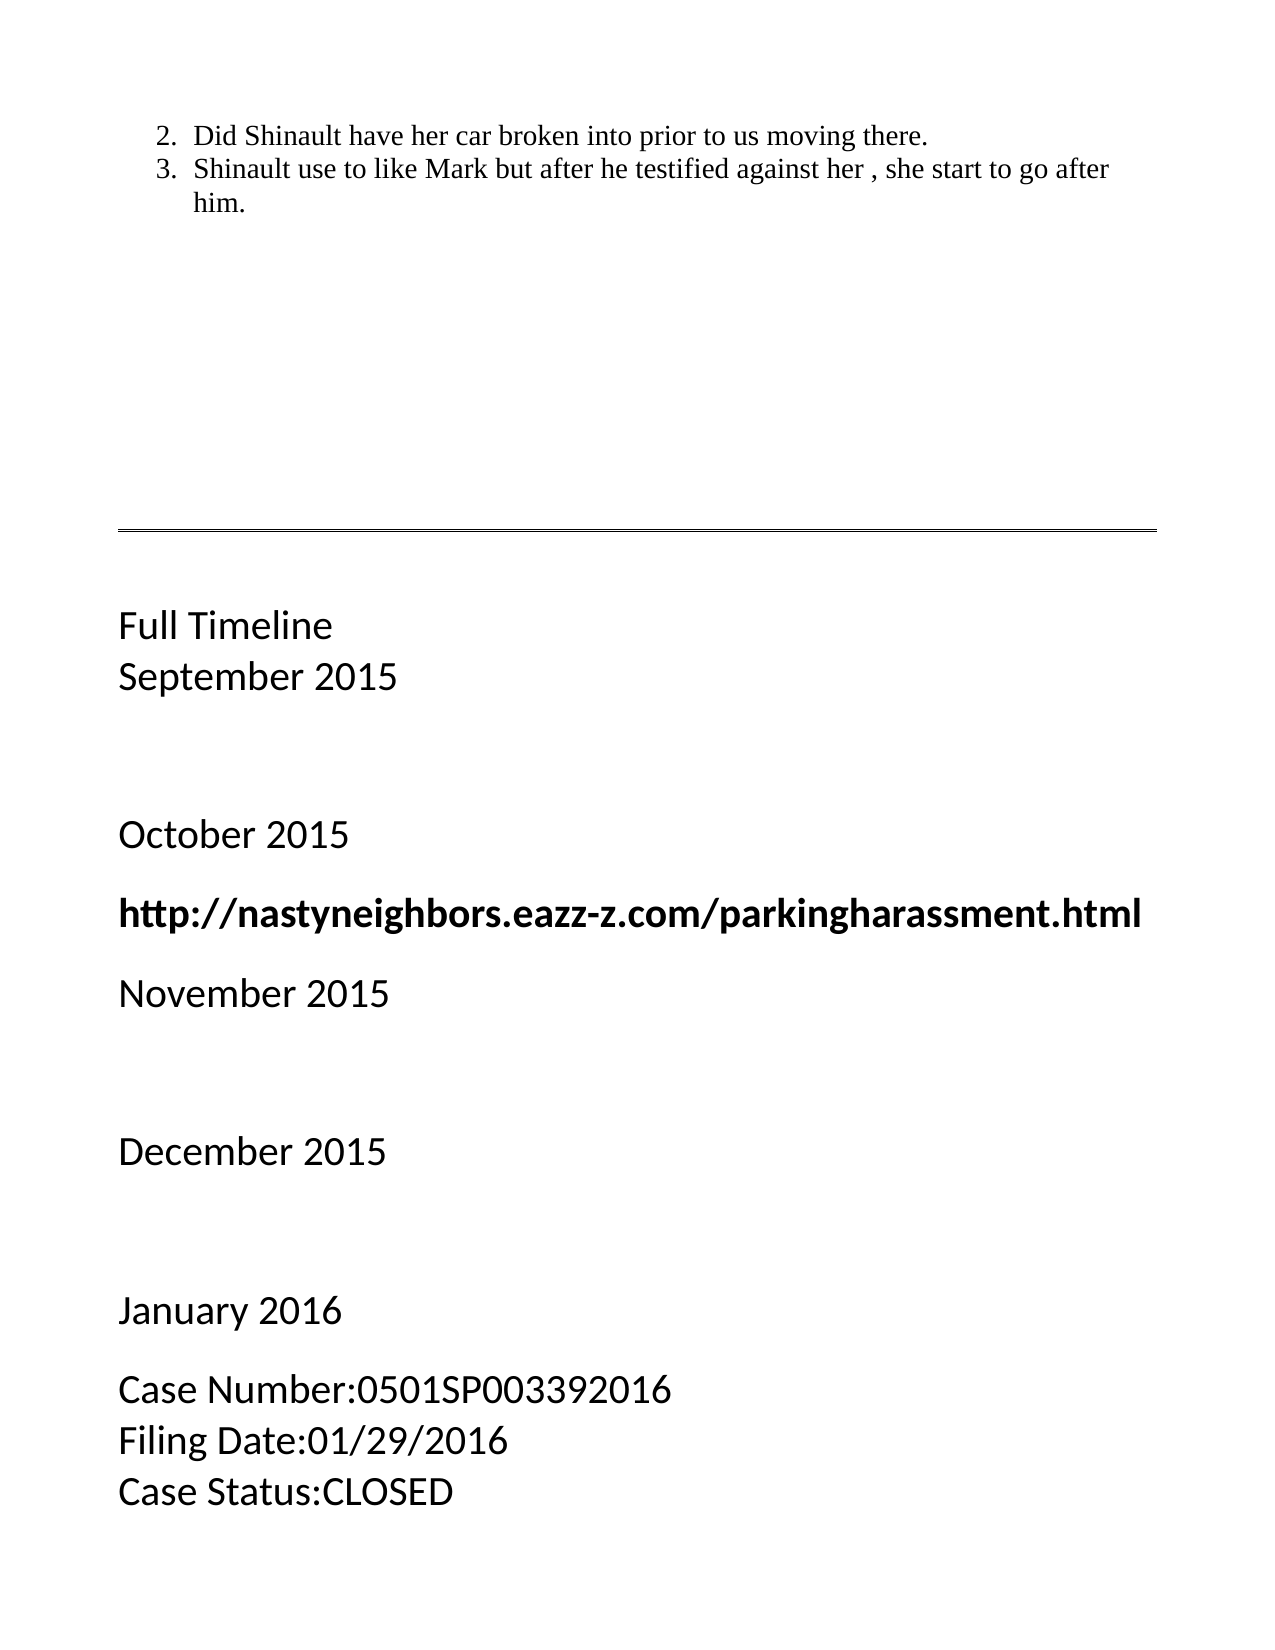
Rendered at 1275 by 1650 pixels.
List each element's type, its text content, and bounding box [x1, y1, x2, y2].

text October 2015 [118, 808, 1157, 859]
text Case Number:0501SP003392016 [118, 1363, 1157, 1414]
text January 2016 [118, 1284, 1157, 1334]
list Shinault use to like Mark but after he testified against her , she start to go after him. [156, 152, 1157, 219]
list Did Shinault have her car broken into prior to us moving there. [156, 118, 1157, 152]
text Case Status:CLOSED [118, 1465, 1157, 1516]
text September 2015 [118, 649, 1157, 700]
text November 2015 [118, 967, 1157, 1017]
text http://nastyneighbors.eazz-z.com/parkingharassment.html [118, 887, 1157, 938]
text Full Timeline [118, 599, 1157, 649]
text Filing Date:01/29/2016 [118, 1414, 1157, 1465]
text December 2015 [118, 1125, 1157, 1176]
